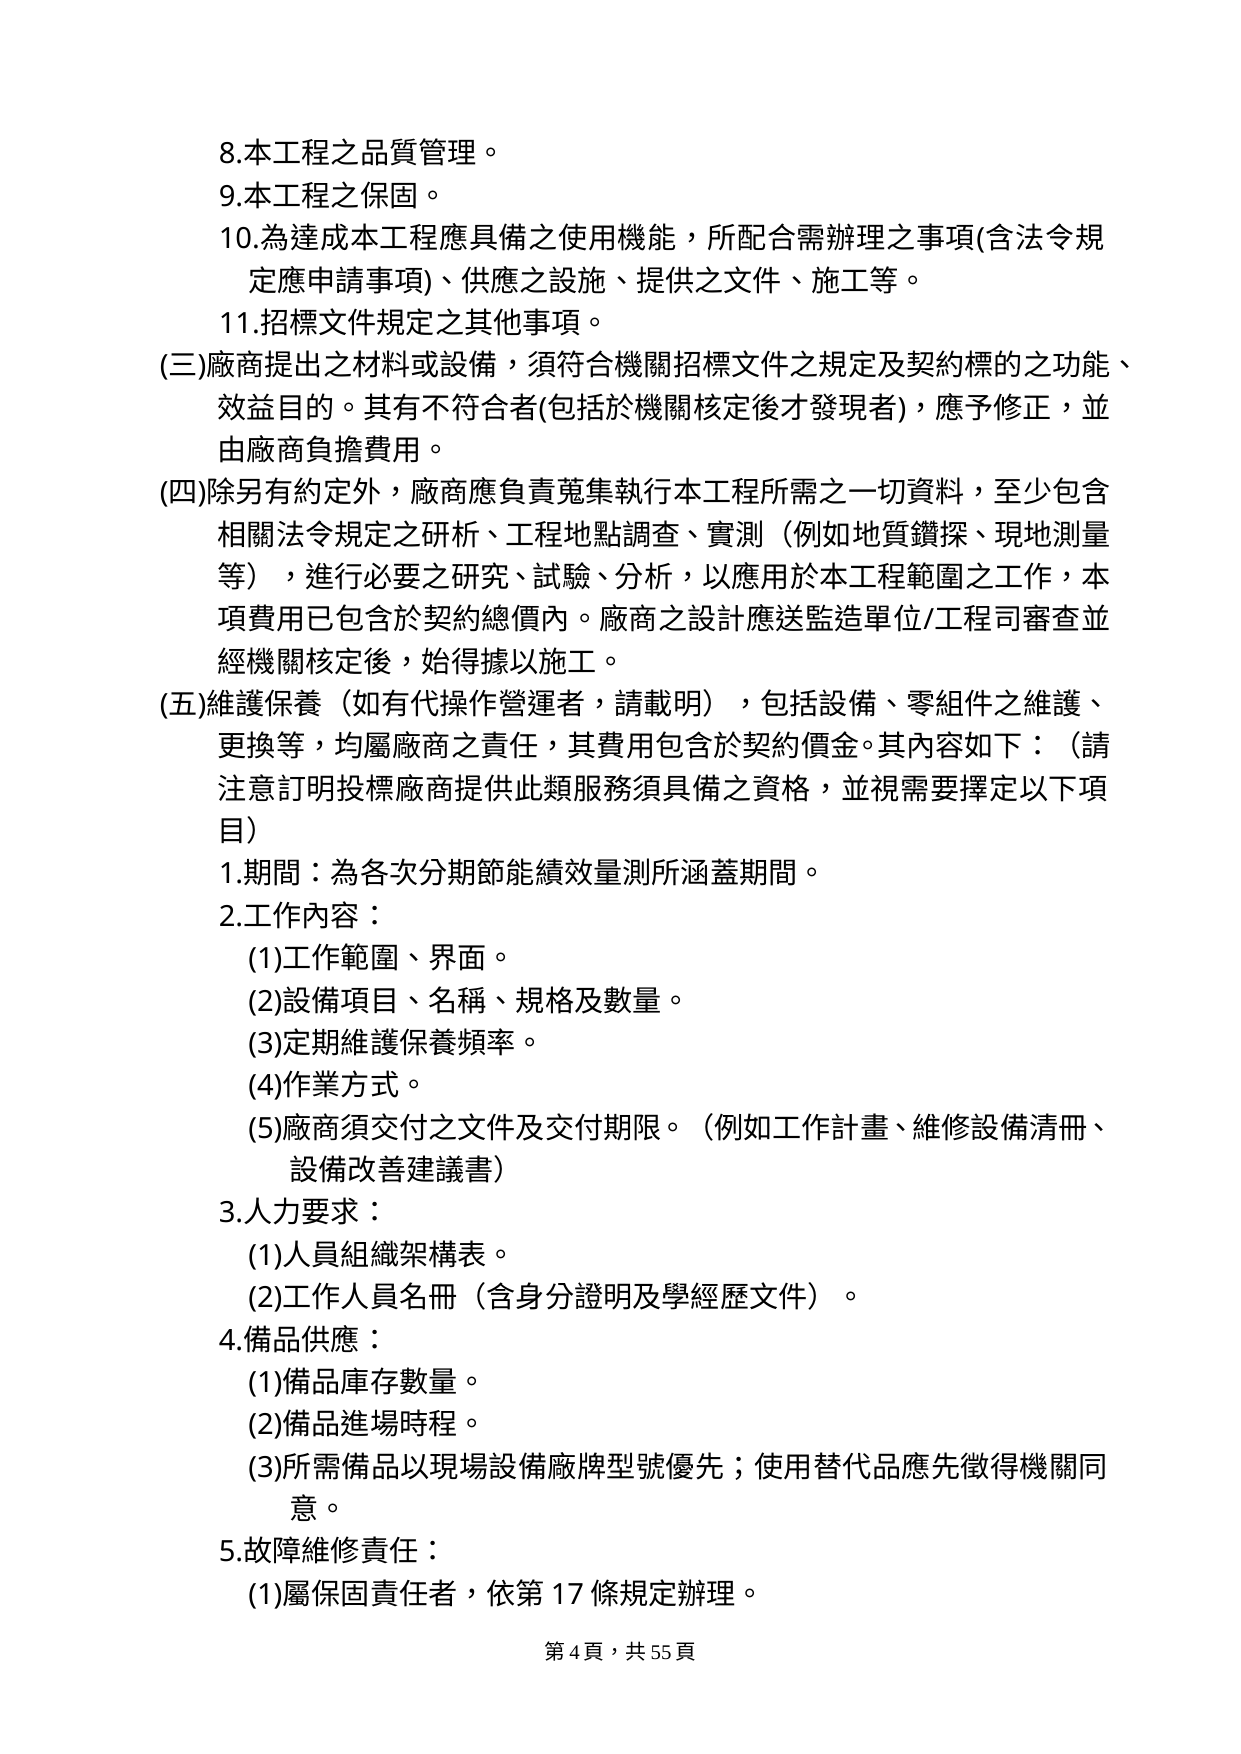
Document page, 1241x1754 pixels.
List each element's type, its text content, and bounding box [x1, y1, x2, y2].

text (2)工作人員名冊（含身分證明及學經歷文件）。 [248, 1274, 1110, 1316]
text (2)設備項目、名稱、規格及數量。 [248, 977, 1110, 1019]
text 11.招標文件規定之其他事項。 [218, 299, 1104, 342]
text 9.本工程之保固。 [218, 172, 1104, 215]
text (1)屬保固責任者，依第17條規定辦理。 [248, 1570, 1110, 1613]
text (4)作業方式。 [248, 1062, 1110, 1104]
text 10.為達成本工程應具備之使用機能，所配合需辦理之事項(含法令規定應申請事項)、供應之設施、提供之文件、施工等。 [218, 215, 1104, 299]
text (三)廠商提出之材料或設備，須符合機關招標文件之規定及契約標的之功能、效益目的。其有不符合者(包括於機關核定後才發現者)，應予修正，並由廠商負擔費用。 [159, 342, 1110, 469]
text 4.備品供應： [218, 1316, 1104, 1358]
text 8.本工程之品質管理。 [218, 130, 1104, 172]
text (1)工作範圍、界面。 [248, 935, 1110, 977]
text 3.人力要求： [218, 1189, 1104, 1231]
text (1)人員組織架構表。 [248, 1231, 1110, 1274]
text (3)定期維護保養頻率。 [248, 1019, 1110, 1062]
text (2)備品進場時程。 [248, 1401, 1110, 1443]
text (1)備品庫存數量。 [248, 1358, 1110, 1401]
text 1.期間：為各次分期節能績效量測所涵蓋期間。 [218, 850, 1104, 892]
text 5.故障維修責任： [218, 1528, 1104, 1570]
text (3)所需備品以現場設備廠牌型號優先；使用替代品應先徵得機關同意。 [248, 1443, 1110, 1528]
text (五)維護保養（如有代操作營運者，請載明），包括設備、零組件之維護、更換等，均屬廠商之責任，其費用包含於契約價金。其內容如下：（請注意訂明投標廠商提供此類服務須具備之資格，並視需要擇定以下項目） [159, 681, 1110, 850]
text 2.工作內容： [218, 892, 1104, 935]
text (四)除另有約定外，廠商應負責蒐集執行本工程所需之一切資料，至少包含相關法令規定之研析、工程地點調查、實測（例如地質鑽探、現地測量等），進行必要之研究、試驗、分析，以應用於本工程範圍之工作，本項費用已包含於契約總價內。廠商之設計應送監造單位/工程司審查並經機關核定後，始得據以施工。 [159, 469, 1110, 681]
text (5)廠商須交付之文件及交付期限。（例如工作計畫、維修設備清冊、設備改善建議書） [248, 1104, 1110, 1189]
